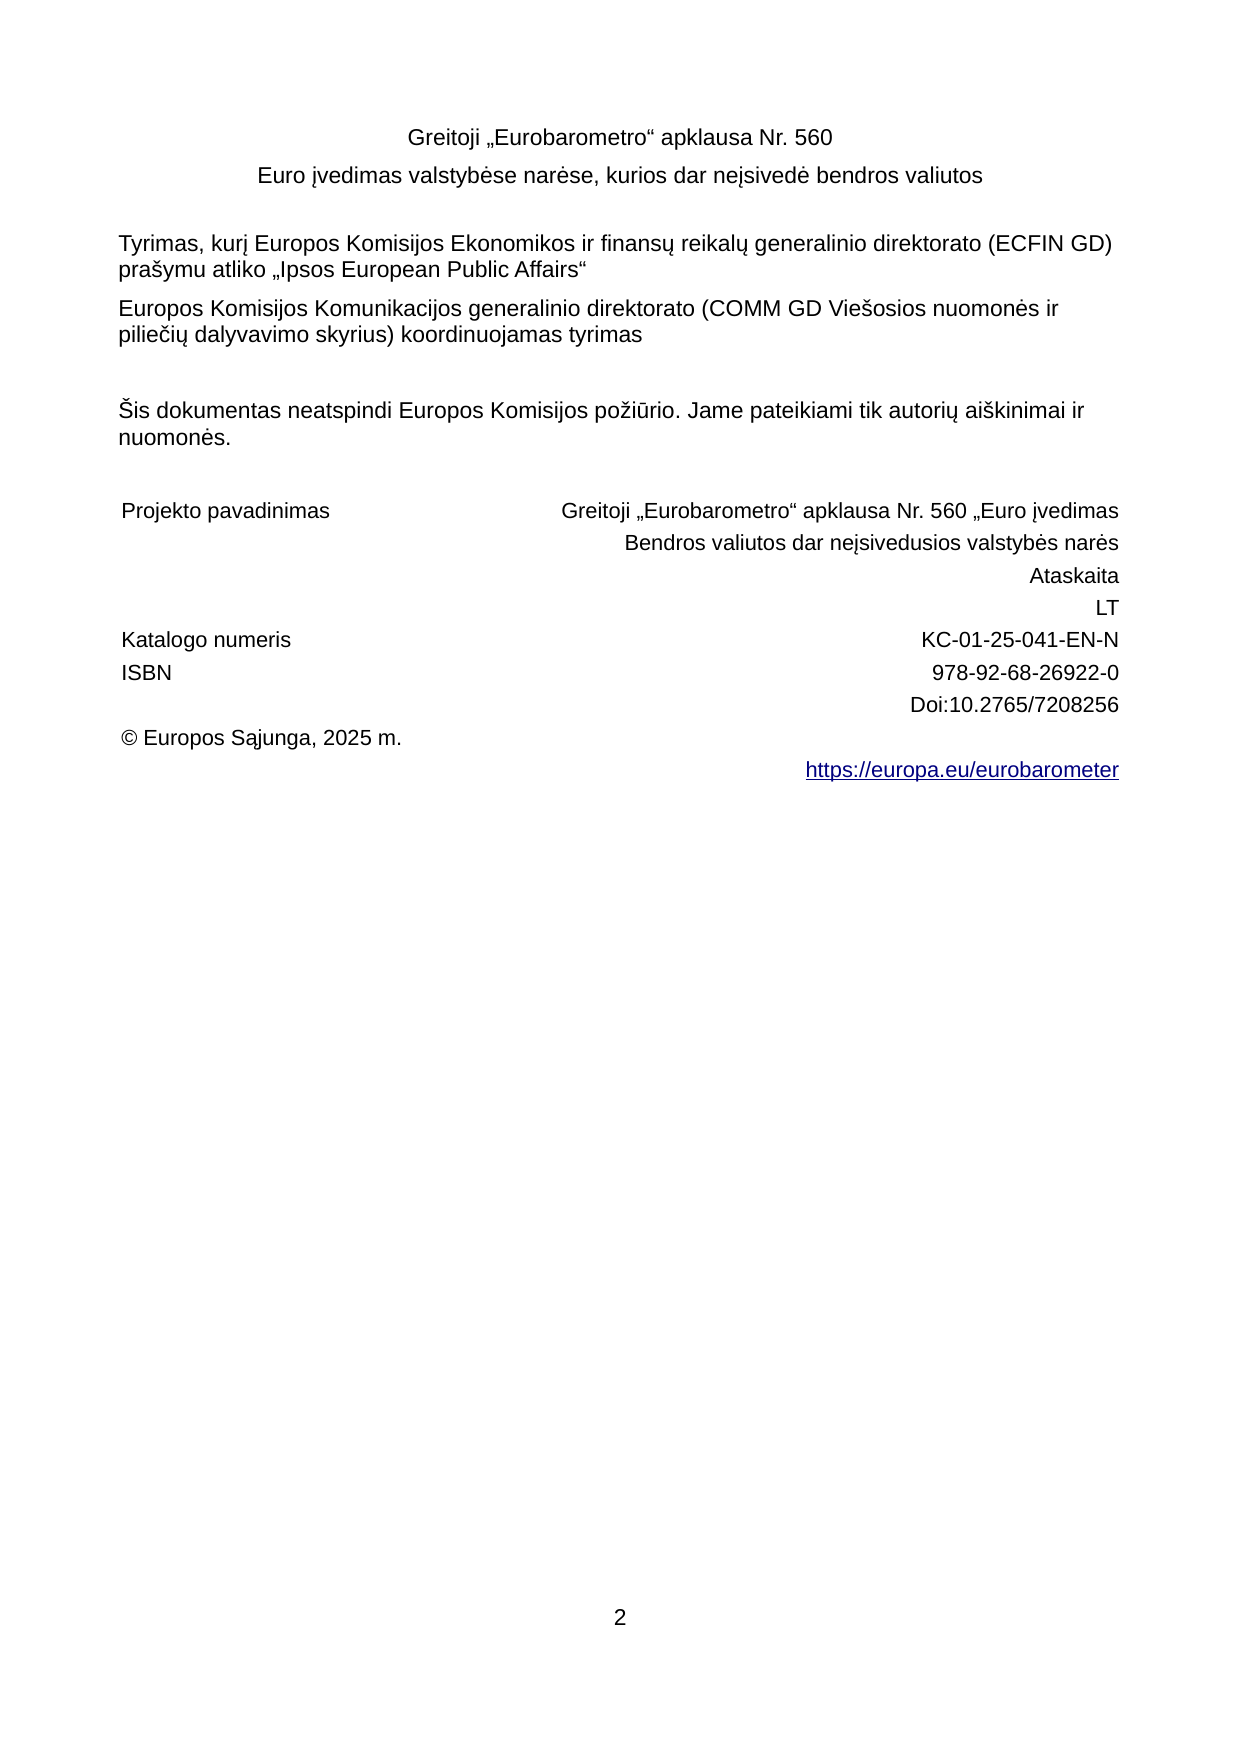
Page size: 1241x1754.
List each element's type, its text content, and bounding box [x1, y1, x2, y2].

table_cell [118, 754, 493, 786]
table_cell https://europa.eu/eurobarometer [494, 754, 1122, 786]
text Šis dokumentas neatspindi Europos Komisijos požiūrio. Jame pateikiami tik autorių aiškinimai ir nuomonės. [118, 397, 1122, 450]
table_cell KC-01-25-041-EN-N [494, 624, 1122, 656]
text Tyrimas, kurį Europos Komisijos Ekonomikos ir finansų reikalų generalinio direktorato (ECFIN GD) prašymu atliko „Ipsos European Public Affairs“ [118, 230, 1122, 283]
table_cell LT [494, 591, 1122, 624]
table_cell © Europos Sąjunga, 2025 m. [118, 721, 493, 753]
table_cell Bendros valiutos dar neįsivedusios valstybės narės [494, 527, 1122, 559]
table_cell 978-92-68-26922-0 [494, 656, 1122, 689]
table_cell [118, 689, 493, 721]
table_cell [118, 591, 493, 624]
table_cell ISBN [118, 656, 493, 689]
table_cell [494, 721, 1122, 753]
table_cell [118, 527, 493, 559]
text Europos Komisijos Komunikacijos generalinio direktorato (COMM GD Viešosios nuomonės ir piliečių dalyvavimo skyrius) koordinuojamas tyrimas [118, 294, 1122, 347]
table_cell Doi:10.2765/7208256 [494, 689, 1122, 721]
table_cell [118, 559, 493, 591]
table_header Projekto pavadinimas [118, 494, 493, 527]
table_cell Ataskaita [494, 559, 1122, 591]
table_header Greitoji „Eurobarometro“ apklausa Nr. 560 „Euro įvedimas [494, 494, 1122, 527]
table_cell Katalogo numeris [118, 624, 493, 656]
